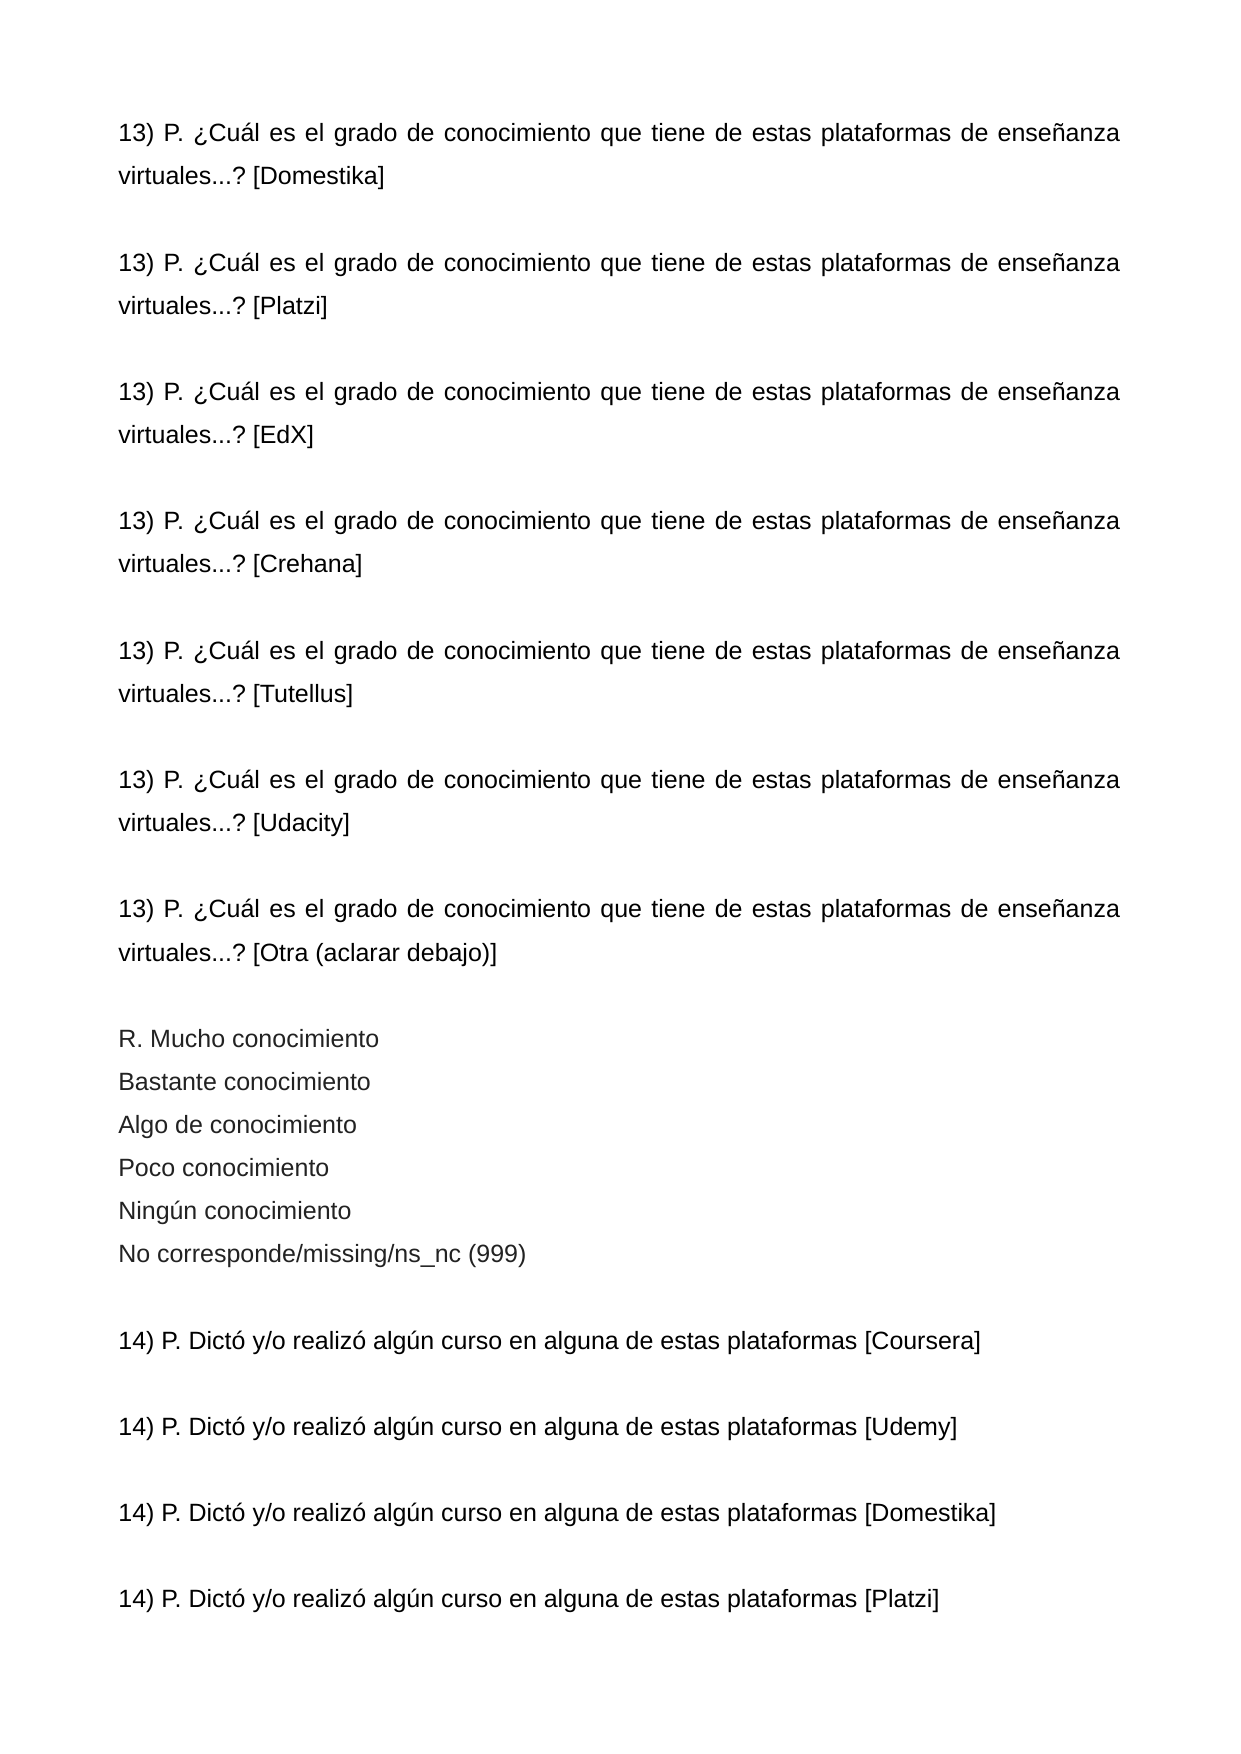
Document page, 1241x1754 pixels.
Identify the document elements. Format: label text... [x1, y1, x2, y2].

text Ningún conocimiento [118, 1196, 1122, 1225]
text Poco conocimiento [118, 1153, 1122, 1182]
text 14) P. Dictó y/o realizó algún curso en alguna de estas plataformas [Coursera] [118, 1326, 1122, 1354]
text 13) P. ¿Cuál es el grado de conocimiento que tiene de estas plataformas de enseñanza virtuales...? [Domestika] [118, 118, 1122, 190]
text Algo de conocimiento [118, 1110, 1122, 1139]
text 13) P. ¿Cuál es el grado de conocimiento que tiene de estas plataformas de enseñanza virtuales...? [Udacity] [118, 765, 1122, 837]
text 13) P. ¿Cuál es el grado de conocimiento que tiene de estas plataformas de enseñanza virtuales...? [Crehana] [118, 506, 1122, 578]
text No corresponde/missing/ns_nc (999) [118, 1239, 1122, 1268]
text 14) P. Dictó y/o realizó algún curso en alguna de estas plataformas [Udemy] [118, 1412, 1122, 1441]
text 13) P. ¿Cuál es el grado de conocimiento que tiene de estas plataformas de enseñanza virtuales...? [EdX] [118, 377, 1122, 449]
text Bastante conocimiento [118, 1067, 1122, 1096]
text R. Mucho conocimiento [118, 1024, 1122, 1052]
text 13) P. ¿Cuál es el grado de conocimiento que tiene de estas plataformas de enseñanza virtuales...? [Tutellus] [118, 636, 1122, 707]
text 13) P. ¿Cuál es el grado de conocimiento que tiene de estas plataformas de enseñanza virtuales...? [Otra (aclarar debajo)] [118, 894, 1122, 966]
text 13) P. ¿Cuál es el grado de conocimiento que tiene de estas plataformas de enseñanza virtuales...? [Platzi] [118, 247, 1122, 319]
text 14) P. Dictó y/o realizó algún curso en alguna de estas plataformas [Platzi] [118, 1584, 1122, 1613]
text 14) P. Dictó y/o realizó algún curso en alguna de estas plataformas [Domestika] [118, 1498, 1122, 1527]
